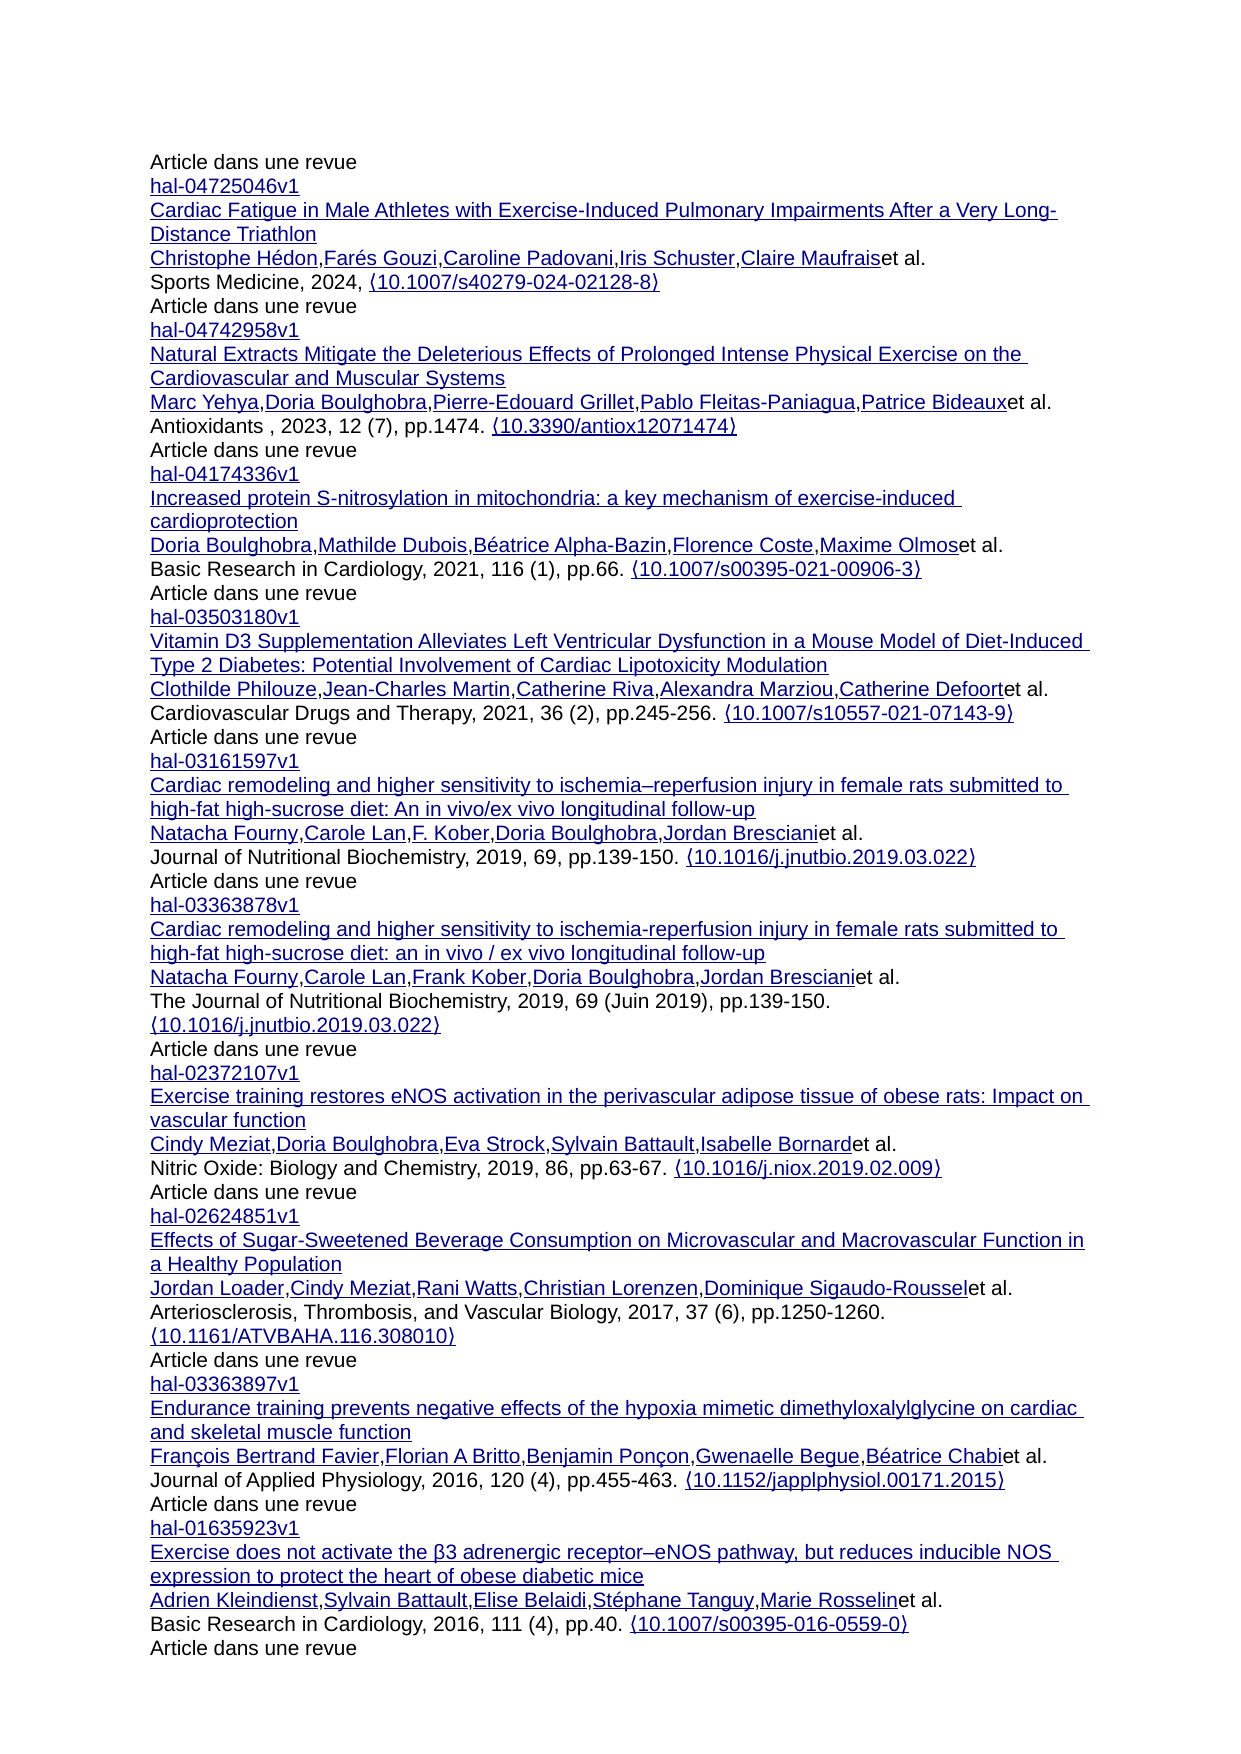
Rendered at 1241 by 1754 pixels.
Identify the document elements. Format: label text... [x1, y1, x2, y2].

table_cell Exercise training restores eNOS activation in the perivascular adipose tissue of obese rats: Impact on [150, 1084, 1090, 1105]
table_cell Cardiac remodeling and higher sensitivity to ischemia–reperfusion injury in female rats submitted to high-fat high-sucrose diet: An in vivo/ex vivo longitudinal follow-up Natacha Fourny,Carole Lan,F. Kober,Doria Boulghobra,Jordan Brescianiet al. Journal of Nutritional Biochemistry, 2019, 69, pp.139-150. ⟨10.1016/j.jnutbio.2019.03.022⟩ Article dans une revue hal-03363878v1 [150, 773, 1090, 917]
table_cell Exercise does not activate the β3 adrenergic receptor–eNOS pathway, but reduces inducible NOS expression to protect the heart of obese diabetic mice Adrien Kleindienst,Sylvain Battault,Elise Belaidi,Stéphane Tanguy,Marie Rosselinet al. Basic Research in Cardiology, 2016, 111 (4), pp.40. ⟨10.1007/s00395-016-0559-0⟩ Article dans une revue [150, 1540, 1090, 1659]
table_cell vascular function Cindy Meziat,Doria Boulghobra,Eva Strock,Sylvain Battault,Isabelle Bornardet al. Nitric Oxide: Biology and Chemistry, 2019, 86, pp.63-67. ⟨10.1016/j.niox.2019.02.009⟩ Article dans une revue hal-02624851v1 [150, 1106, 1090, 1228]
table_cell Effects of Sugar-Sweetened Beverage Consumption on Microvascular and Macrovascular Function in a Healthy Population Jordan Loader,Cindy Meziat,Rani Watts,Christian Lorenzen,Dominique Sigaudo-Rousselet al. Arteriosclerosis, Thrombosis, and Vascular Biology, 2017, 37 (6), pp.1250-1260. ⟨10.1161/ATVBAHA.116.308010⟩ Article dans une revue hal-03363897v1 [150, 1228, 1090, 1396]
table_cell Vitamin D3 Supplementation Alleviates Left Ventricular Dysfunction in a Mouse Model of Diet-Induced [150, 629, 1090, 650]
table_cell Cardiac Fatigue in Male Athletes with Exercise-Induced Pulmonary Impairments After a Very Long-Distance Triathlon Christophe Hédon,Farés Gouzi,Caroline Padovani,Iris Schuster,Claire Maufraiset al. Sports Medicine, 2024, ⟨10.1007/s40279-024-02128-8⟩ Article dans une revue hal-04742958v1 [150, 198, 1090, 342]
table_cell Increased protein S-nitrosylation in mitochondria: a key mechanism of exercise-induced cardioprotection Doria Boulghobra,Mathilde Dubois,Béatrice Alpha-Bazin,Florence Coste,Maxime Olmoset al. Basic Research in Cardiology, 2021, 116 (1), pp.66. ⟨10.1007/s00395-021-00906-3⟩ Article dans une revue hal-03503180v1 [150, 485, 1090, 629]
table_cell Cardiac remodeling and higher sensitivity to ischemia-reperfusion injury in female rats submitted to high-fat high-sucrose diet: an in vivo / ex vivo longitudinal follow-up Natacha Fourny,Carole Lan,Frank Kober,Doria Boulghobra,Jordan Brescianiet al. The Journal of Nutritional Biochemistry, 2019, 69 (Juin 2019), pp.139-150. ⟨10.1016/j.jnutbio.2019.03.022⟩ Article dans une revue hal-02372107v1 [150, 917, 1090, 1084]
table_cell Article dans une revue hal-04725046v1 [150, 150, 1090, 198]
table_cell Endurance training prevents negative effects of the hypoxia mimetic dimethyloxalylglycine on cardiac and skeletal muscle function François Bertrand Favier,Florian A Britto,Benjamin Ponçon,Gwenaelle Begue,Béatrice Chabiet al. Journal of Applied Physiology, 2016, 120 (4), pp.455-463. ⟨10.1152/japplphysiol.00171.2015⟩ Article dans une revue hal-01635923v1 [150, 1396, 1090, 1539]
table_cell Natural Extracts Mitigate the Deleterious Effects of Prolonged Intense Physical Exercise on the Cardiovascular and Muscular Systems Marc Yehya,Doria Boulghobra,Pierre-Edouard Grillet,Pablo Fleitas-Paniagua,Patrice Bideauxet al. Antioxidants , 2023, 12 (7), pp.1474. ⟨10.3390/antiox12071474⟩ Article dans une revue hal-04174336v1 [150, 342, 1090, 485]
table_cell Type 2 Diabetes: Potential Involvement of Cardiac Lipotoxicity Modulation Clothilde Philouze,Jean-Charles Martin,Catherine Riva,Alexandra Marziou,Catherine Defoortet al. Cardiovascular Drugs and Therapy, 2021, 36 (2), pp.245-256. ⟨10.1007/s10557-021-07143-9⟩ Article dans une revue hal-03161597v1 [150, 651, 1090, 773]
